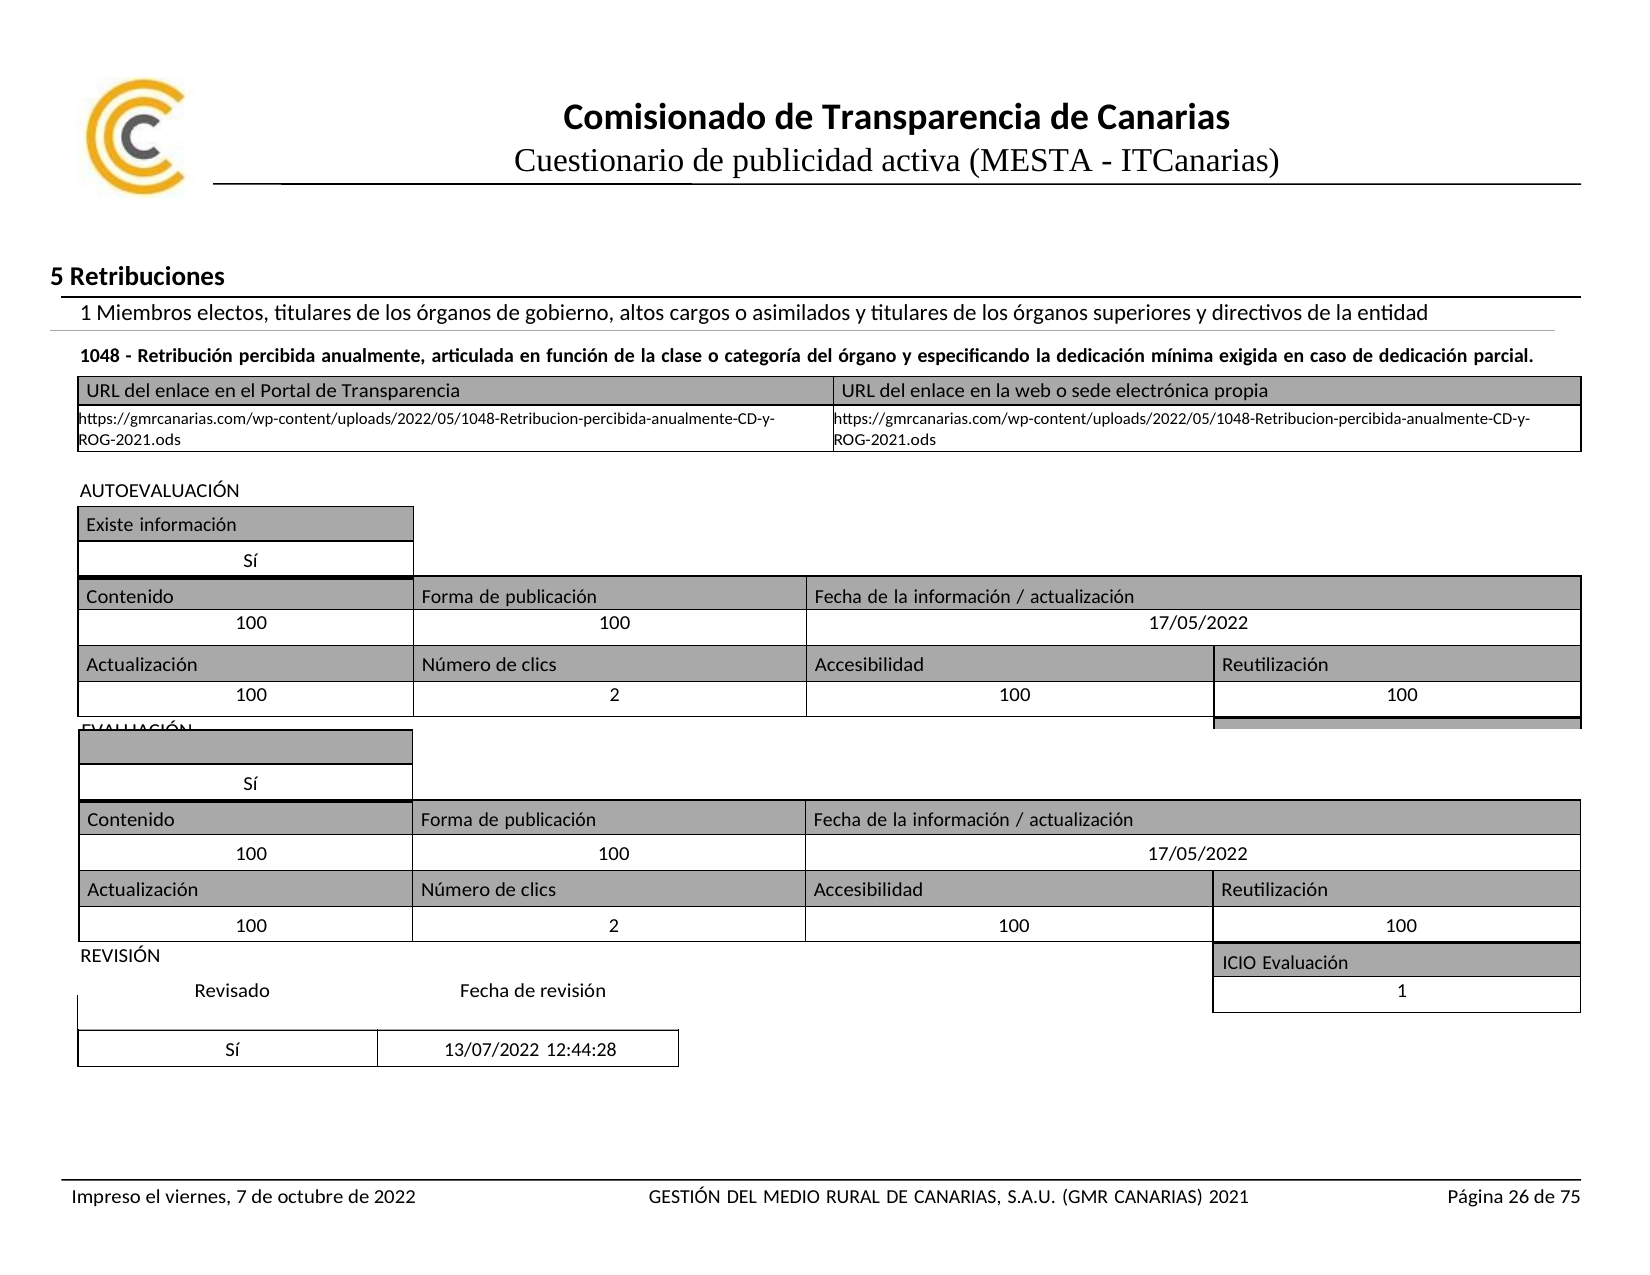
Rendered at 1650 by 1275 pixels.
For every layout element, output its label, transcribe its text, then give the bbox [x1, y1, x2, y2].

table_header [414, 506, 1581, 575]
table_cell 100 [79, 682, 413, 716]
table_cell 100 [414, 610, 806, 645]
table_cell 17/05/2022 [807, 610, 1580, 645]
table_cell REVISIÓN Revisado Fecha de revisión [79, 942, 1212, 1012]
table_header URL del enlace en el Portal de Transparencia [79, 377, 833, 404]
table_cell 100 [80, 835, 412, 869]
table_cell 100 [806, 907, 1212, 941]
table_cell 1 [1214, 977, 1580, 1012]
table_cell Sí [80, 765, 412, 799]
text 1048 - Retribución percibida anualmente, articulada en función de la clase o categoría del órgano y especificando la dedicación mínima exigida en caso de dedicación parcial. [79, 344, 1594, 368]
table_cell Accesibilidad [807, 646, 1213, 681]
table_cell Forma de publicación [414, 577, 806, 609]
table_cell Número de clics [413, 871, 805, 906]
table_header URL del enlace en la web o sede electrónica propia [834, 377, 1580, 404]
table_cell 100 [79, 610, 413, 645]
table_cell Contenido [79, 580, 413, 609]
table_cell Contenido [80, 803, 412, 834]
table_cell 17/05/2022 [806, 835, 1580, 869]
table_cell Reutilización [1214, 871, 1580, 906]
subtitle 5 Retribuciones [50, 259, 1594, 292]
table_cell https://gmrcanarias.com/wp-content/uploads/2022/05/1048-Retribucion-percibida-anualmente-CD-y- ROG-2021.ods [79, 406, 833, 451]
table_cell Fecha de la información / actualización [807, 577, 1580, 609]
table_cell 100 [1214, 907, 1580, 941]
table_cell 2 [414, 682, 806, 716]
table_cell Sí [79, 1031, 377, 1066]
table_cell Sí [79, 542, 413, 575]
table_cell Actualización [80, 871, 412, 906]
table_header [413, 729, 1580, 799]
table_cell 100 [413, 835, 805, 869]
subtitle 1 Miembros electos, titulares de los órganos de gobierno, altos cargos o asimilados y titulares de los órganos superiores y directivos de la entidad [79, 297, 1594, 326]
table_header Existe información [79, 507, 413, 540]
table_cell 2 [413, 907, 805, 941]
table_cell ICIO Autoevaluación [1215, 719, 1580, 729]
table_cell ICIO Evaluación [1214, 944, 1580, 976]
table_header [80, 731, 412, 763]
table_cell Accesibilidad [806, 871, 1212, 906]
table_cell EVALUACIÓN Existe información [78, 717, 1213, 729]
text AUTOEVALUACIÓN [79, 478, 1594, 502]
table_cell Forma de publicación [413, 801, 805, 834]
table_cell Actualización [79, 646, 413, 681]
table_cell Reutilización [1215, 646, 1580, 681]
table_cell 100 [1215, 682, 1580, 716]
table_cell 100 [807, 682, 1213, 716]
table_cell Número de clics [414, 646, 806, 681]
table_cell 100 [80, 907, 412, 941]
table_cell 13/07/2022 12:44:28 [378, 1031, 678, 1066]
table_cell Fecha de la información / actualización [806, 801, 1580, 834]
table_cell https://gmrcanarias.com/wp-content/uploads/2022/05/1048-Retribucion-percibida-anualmente-CD-y- ROG-2021.ods [834, 406, 1580, 451]
